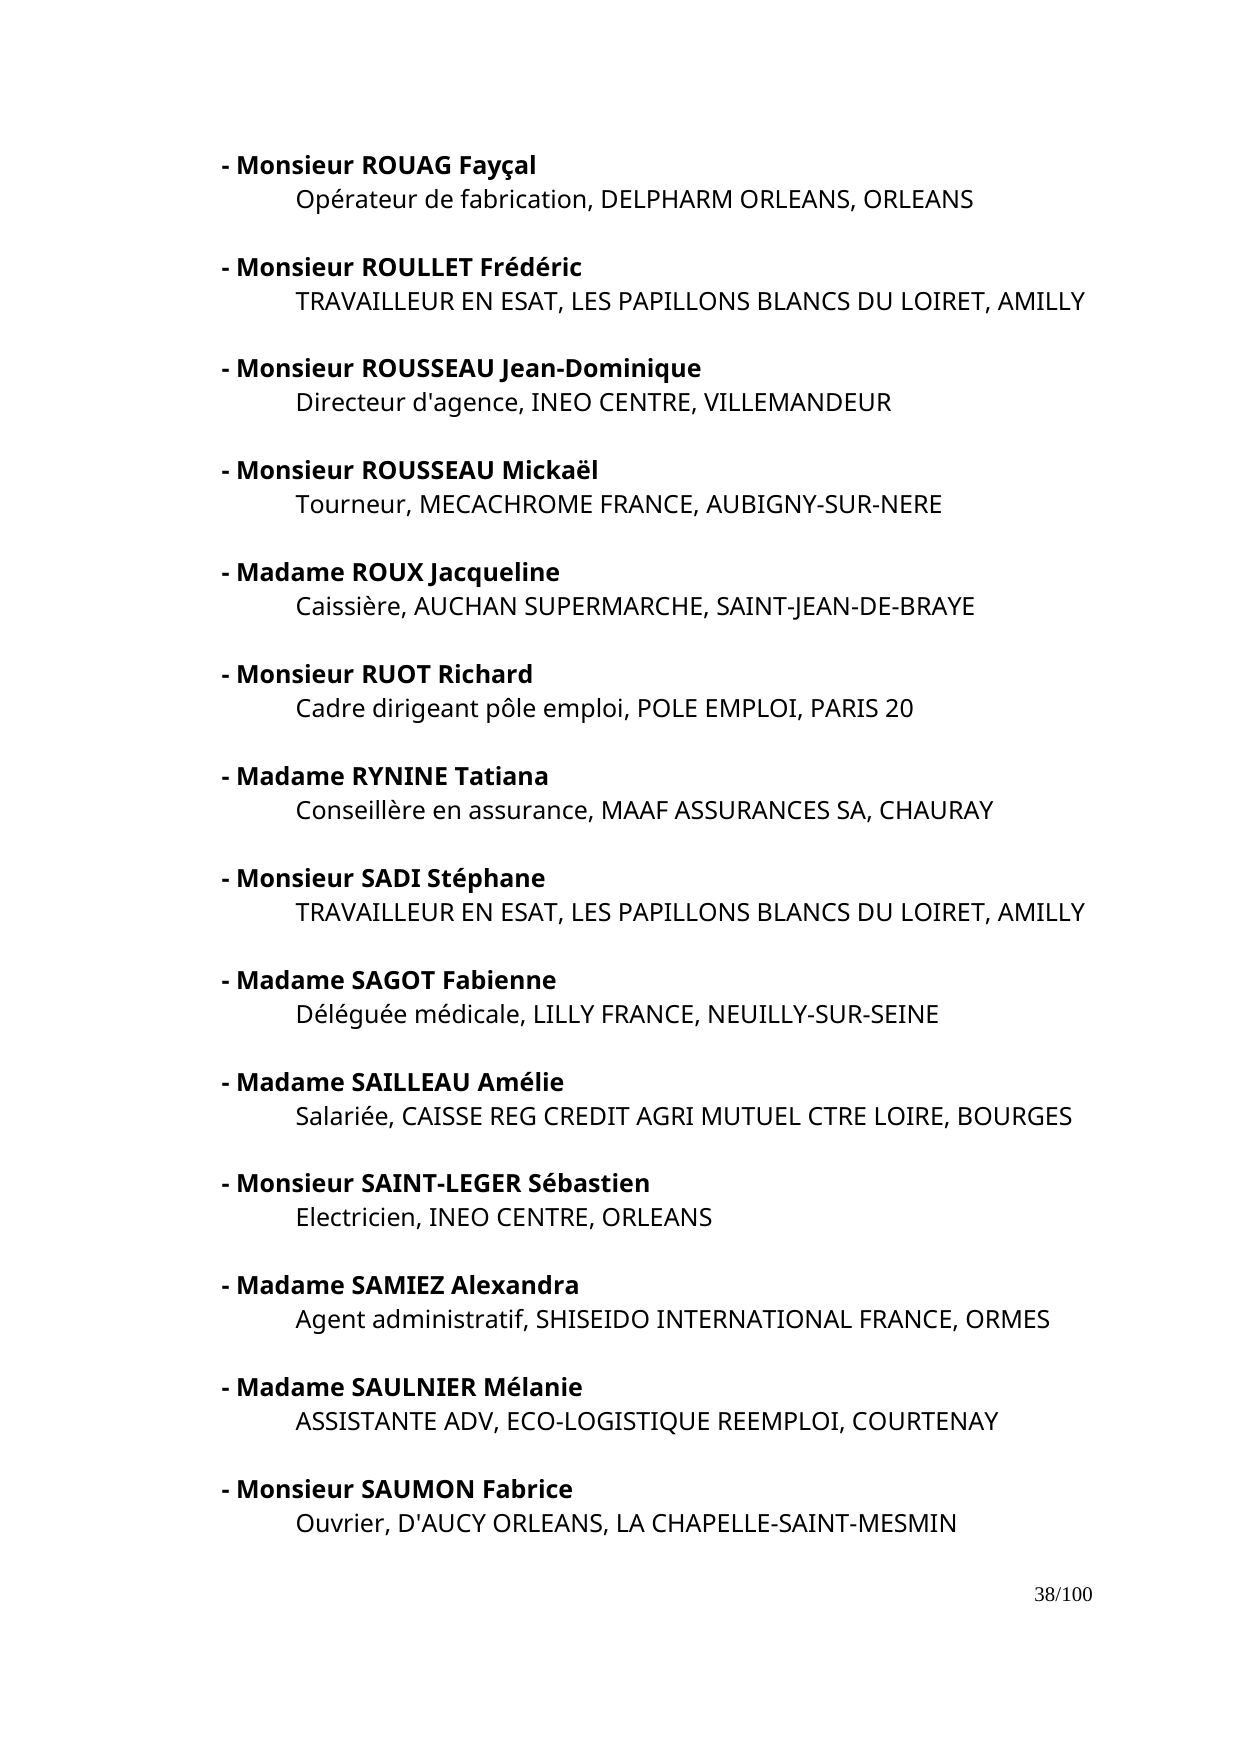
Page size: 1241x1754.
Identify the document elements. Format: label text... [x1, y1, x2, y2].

text - Madame SAMIEZ Alexandra Agent administratif, SHISEIDO INTERNATIONAL FRANCE, ORMES [221, 1268, 1092, 1336]
text - Monsieur ROUSSEAU Jean-Dominique Directeur d'agence, INEO CENTRE, VILLEMANDEUR [221, 351, 1092, 419]
text - Monsieur SAUMON Fabrice Ouvrier, D'AUCY ORLEANS, LA CHAPELLE-SAINT-MESMIN [221, 1472, 1092, 1540]
text - Madame SAULNIER Mélanie ASSISTANTE ADV, ECO-LOGISTIQUE REEMPLOI, COURTENAY [221, 1370, 1092, 1438]
text - Madame ROUX Jacqueline Caissière, AUCHAN SUPERMARCHE, SAINT-JEAN-DE-BRAYE [221, 555, 1092, 623]
text - Monsieur ROUSSEAU Mickaël Tourneur, MECACHROME FRANCE, AUBIGNY-SUR-NERE [221, 453, 1092, 521]
text - Monsieur SADI Stéphane TRAVAILLEUR EN ESAT, LES PAPILLONS BLANCS DU LOIRET, AMILLY [221, 861, 1092, 929]
text - Madame RYNINE Tatiana Conseillère en assurance, MAAF ASSURANCES SA, CHAURAY [221, 759, 1092, 827]
text - Monsieur RUOT Richard Cadre dirigeant pôle emploi, POLE EMPLOI, PARIS 20 [221, 657, 1092, 725]
text - Madame SAGOT Fabienne Déléguée médicale, LILLY FRANCE, NEUILLY-SUR-SEINE [221, 963, 1092, 1031]
text - Monsieur SAINT-LEGER Sébastien Electricien, INEO CENTRE, ORLEANS [221, 1166, 1092, 1234]
text - Monsieur ROUAG Fayçal Opérateur de fabrication, DELPHARM ORLEANS, ORLEANS [221, 148, 1092, 216]
text - Monsieur ROULLET Frédéric TRAVAILLEUR EN ESAT, LES PAPILLONS BLANCS DU LOIRET, AMILLY [221, 249, 1092, 317]
text - Madame SAILLEAU Amélie Salariée, CAISSE REG CREDIT AGRI MUTUEL CTRE LOIRE, BOURGES [221, 1064, 1092, 1132]
